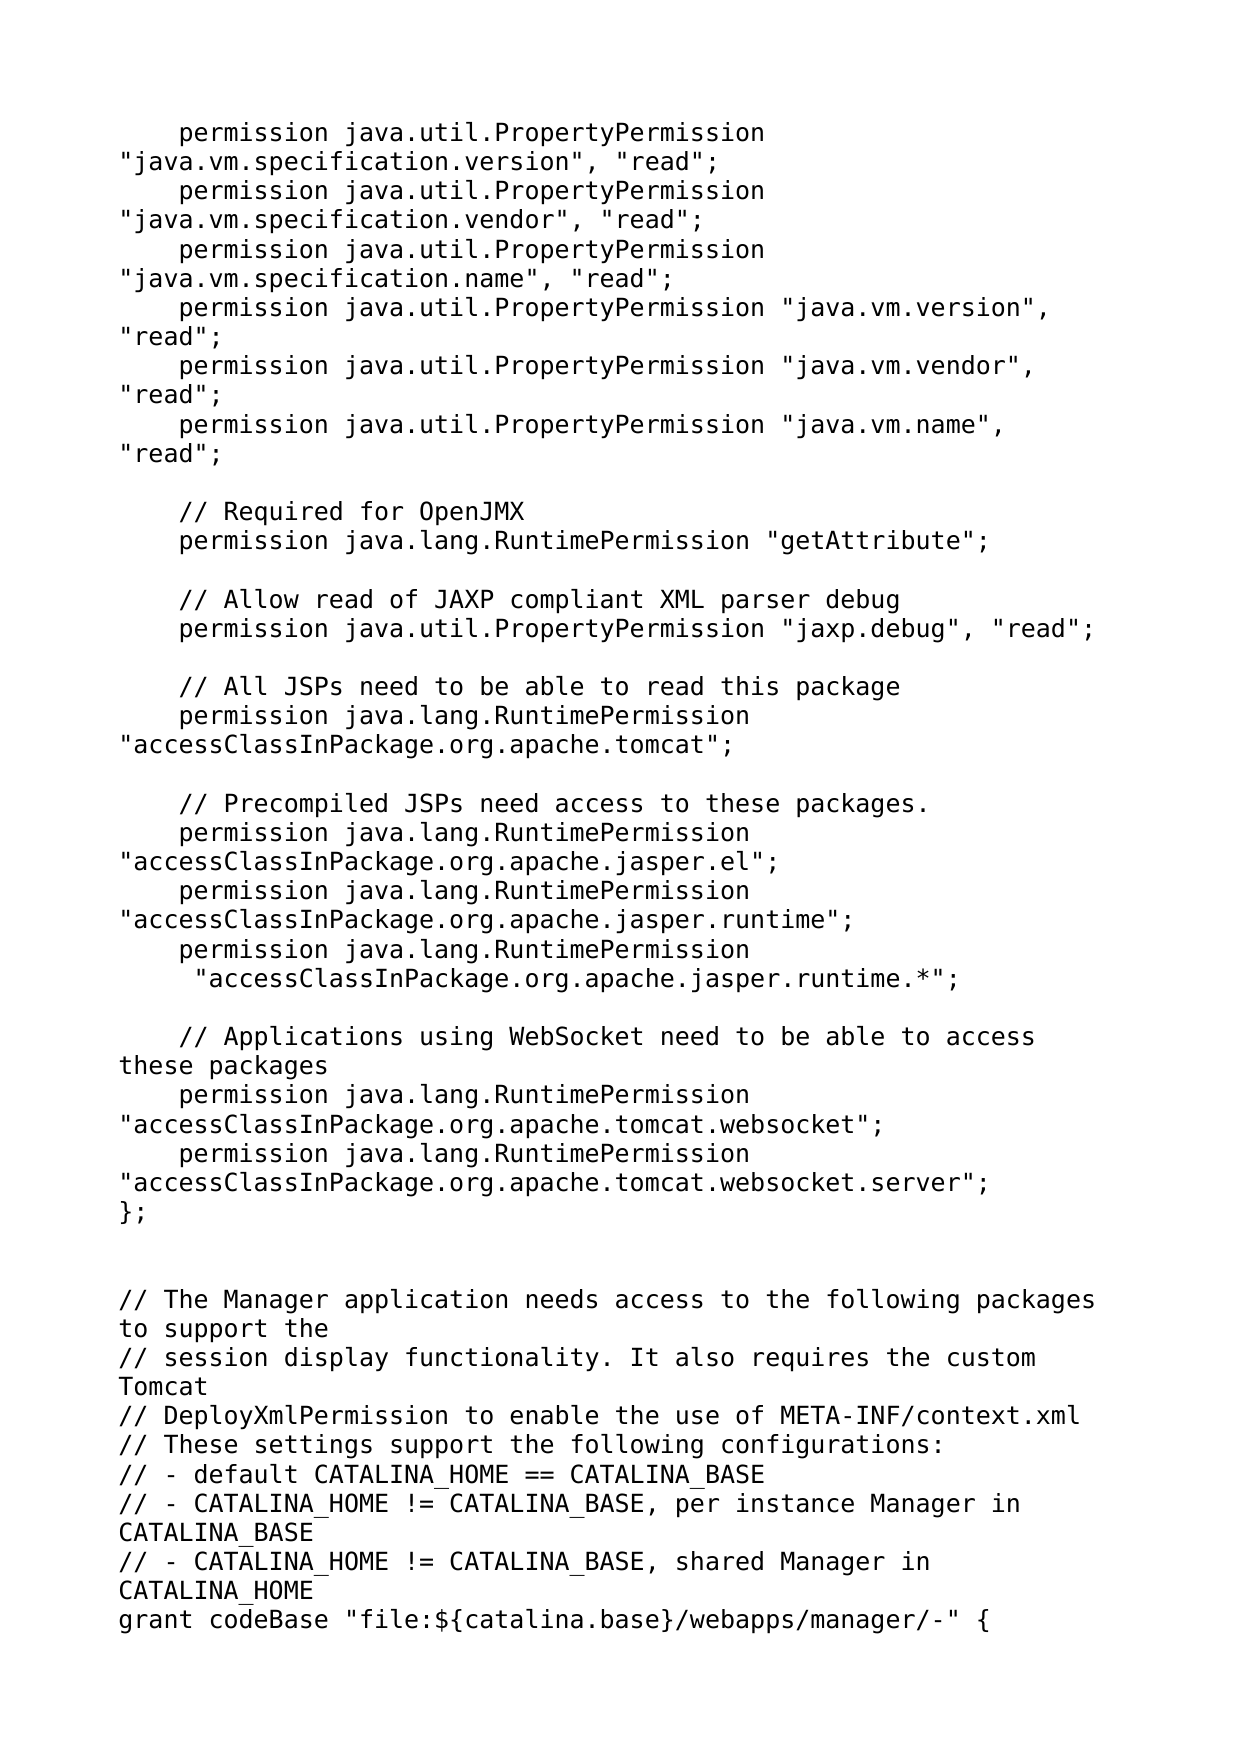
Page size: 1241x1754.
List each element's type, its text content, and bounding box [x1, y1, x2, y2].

text permission java.util.PropertyPermission "java.vm.specification.version", "read"; permission java.util.PropertyPermission "java.vm.specification.vendor", "read"; permission java.util.PropertyPermission "java.vm.specification.name", "read"; permission java.util.PropertyPermission "java.vm.version", "read"; permission java.util.PropertyPermission "java.vm.vendor", "read"; permission java.util.PropertyPermission "java.vm.name", "read"; // Required for OpenJMX permission java.lang.RuntimePermission "getAttribute"; // Allow read of JAXP compliant XML parser debug permission java.util.PropertyPermission "jaxp.debug", "read"; // All JSPs need to be able to read this package permission java.lang.RuntimePermission "accessClassInPackage.org.apache.tomcat"; // Precompiled JSPs need access to these packages. permission java.lang.RuntimePermission "accessClassInPackage.org.apache.jasper.el"; permission java.lang.RuntimePermission "accessClassInPackage.org.apache.jasper.runtime"; permission java.lang.RuntimePermission "accessClassInPackage.org.apache.jasper.runtime.*"; // Applications using WebSocket need to be able to access these packages permission java.lang.RuntimePermission "accessClassInPackage.org.apache.tomcat.websocket"; permission java.lang.RuntimePermission "accessClassInPackage.org.apache.tomcat.websocket.server"; }; // The Manager application needs access to the following packages to support the // session display functionality. It also requires the custom Tomcat // DeployXmlPermission to enable the use of META-INF/context.xml // These settings support the following configurations: // - default CATALINA_HOME == CATALINA_BASE // - CATALINA_HOME != CATALINA_BASE, per instance Manager in CATALINA_BASE // - CATALINA_HOME != CATALINA_BASE, shared Manager in CATALINA_HOME grant codeBase "file:${catalina.base}/webapps/manager/-" { [118, 118, 1122, 1635]
